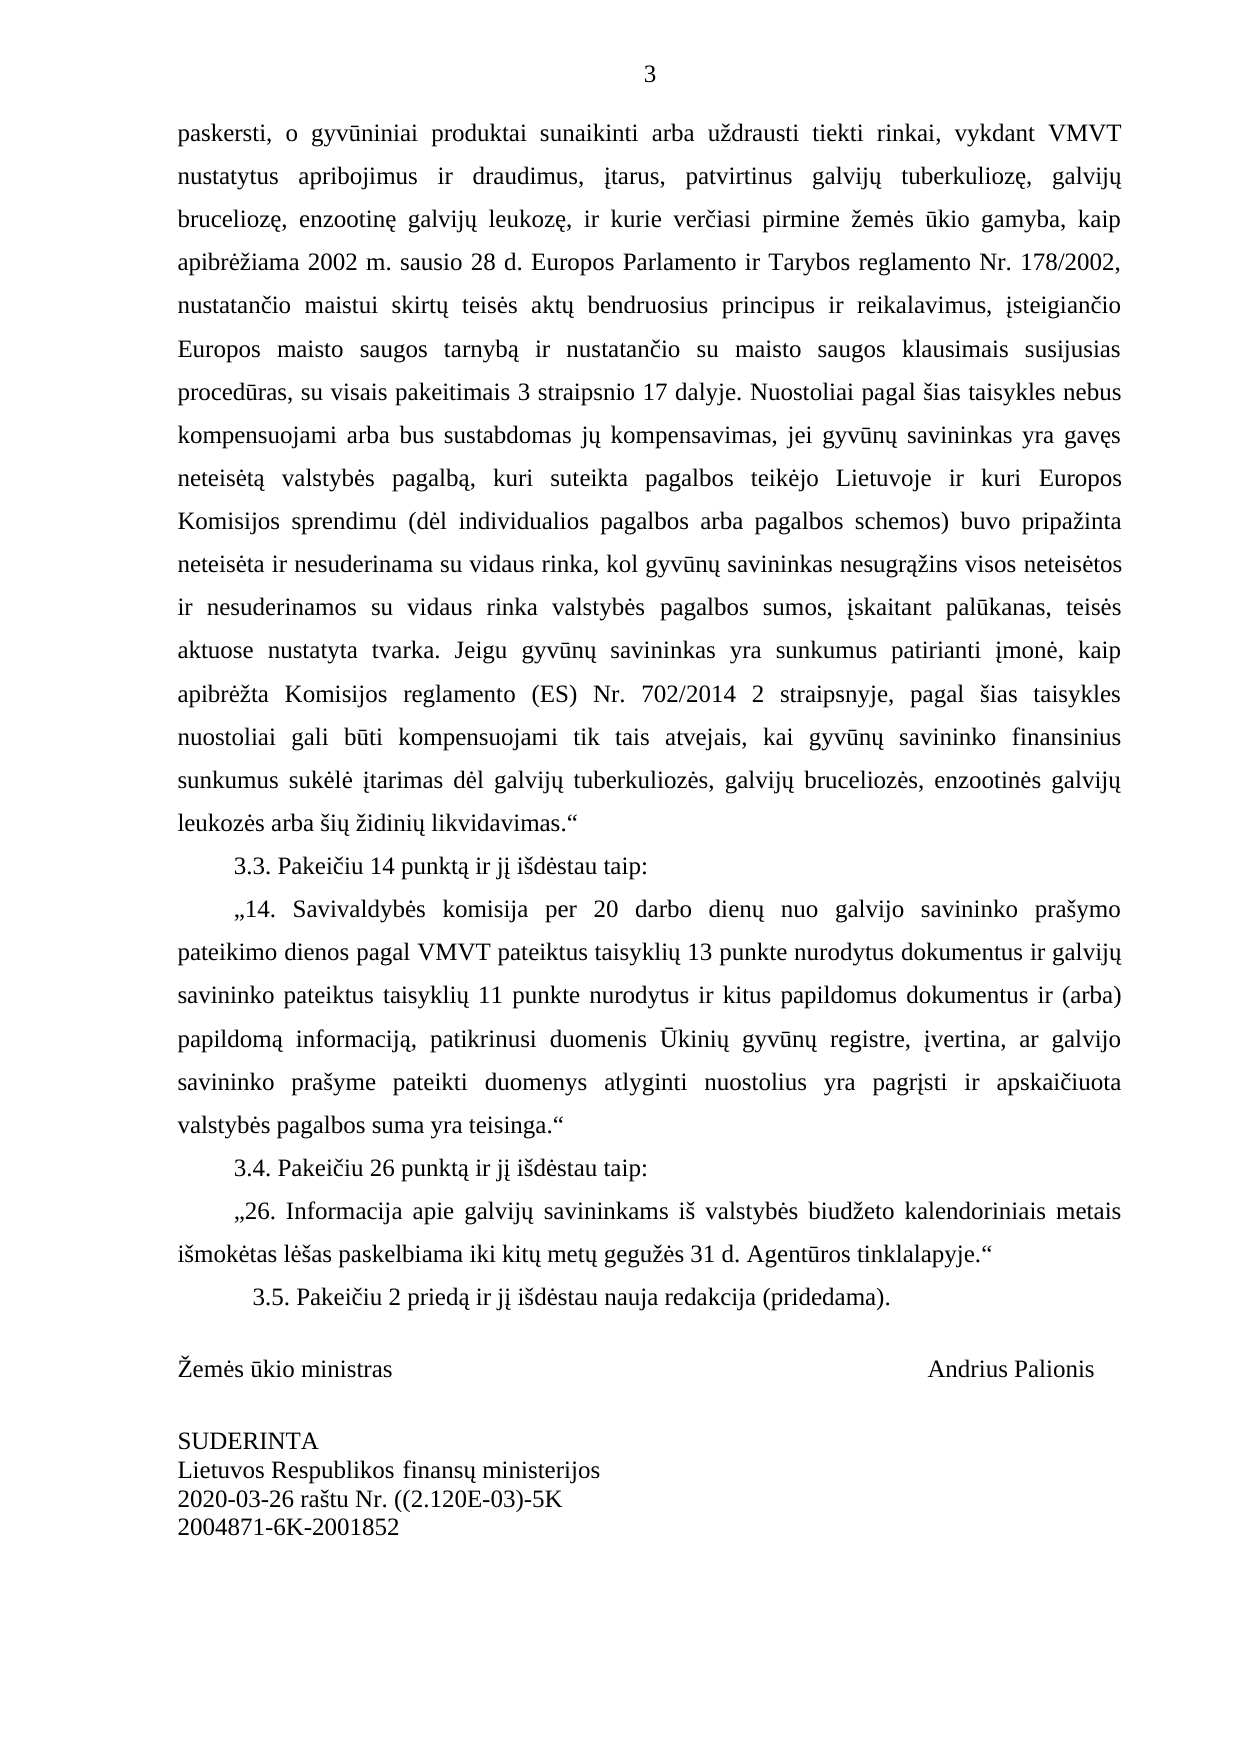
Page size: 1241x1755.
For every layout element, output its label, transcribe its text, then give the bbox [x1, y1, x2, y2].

text 2004871-6K-2001852 [177, 1512, 1122, 1541]
text Žemės ūkio ministras Andrius Palionis [177, 1354, 1122, 1383]
text Lietuvos Respublikos finansų ministerijos [177, 1455, 1122, 1484]
text „14. Savivaldybės komisija per 20 darbo dienų nuo galvijo savininko prašymo pateikimo dienos pagal VMVT pateiktus taisyklių 13 punkte nurodytus dokumentus ir galvijų savininko pateiktus taisyklių 11 punkte nurodytus ir kitus papildomus dokumentus ir (arba) papildomą informaciją, patikrinusi duomenis Ūkinių gyvūnų registre, įvertina, ar galvijo savininko prašyme pateikti duomenys atlyginti nuostolius yra pagrįsti ir apskaičiuota valstybės pagalbos suma yra teisinga.“ [177, 894, 1122, 1139]
text SUDERINTA [177, 1426, 1122, 1455]
text 3.3. Pakeičiu 14 punktą ir jį išdėstau taip: [177, 851, 1122, 880]
text 3.5. Pakeičiu 2 priedą ir jį išdėstau nauja redakcija (pridedama). [177, 1282, 1122, 1311]
text paskersti, o gyvūniniai produktai sunaikinti arba uždrausti tiekti rinkai, vykdant VMVT nustatytus apribojimus ir draudimus, įtarus, patvirtinus galvijų tuberkuliozę, galvijų bruceliozę, enzootinę galvijų leukozę, ir kurie verčiasi pirmine žemės ūkio gamyba, kaip apibrėžiama 2002 m. sausio 28 d. Europos Parlamento ir Tarybos reglamento Nr. 178/2002, nustatančio maistui skirtų teisės aktų bendruosius principus ir reikalavimus, įsteigiančio Europos maisto saugos tarnybą ir nustatančio su maisto saugos klausimais susijusias procedūras, su visais pakeitimais 3 straipsnio 17 dalyje. Nuostoliai pagal šias taisykles nebus kompensuojami arba bus sustabdomas jų kompensavimas, jei gyvūnų savininkas yra gavęs neteisėtą valstybės pagalbą, kuri suteikta pagalbos teikėjo Lietuvoje ir kuri Europos Komisijos sprendimu (dėl individualios pagalbos arba pagalbos schemos) buvo pripažinta neteisėta ir nesuderinama su vidaus rinka, kol gyvūnų savininkas nesugrąžins visos neteisėtos ir nesuderinamos su vidaus rinka valstybės pagalbos sumos, įskaitant palūkanas, teisės aktuose nustatyta tvarka. Jeigu gyvūnų savininkas yra sunkumus patirianti įmonė, kaip apibrėžta Komisijos reglamento (ES) Nr. 702/2014 2 straipsnyje, pagal šias taisykles nuostoliai gali būti kompensuojami tik tais atvejais, kai gyvūnų savininko finansinius sunkumus sukėlė įtarimas dėl galvijų tuberkuliozės, galvijų bruceliozės, enzootinės galvijų leukozės arba šių židinių likvidavimas.“ [177, 118, 1122, 837]
text „26. Informacija apie galvijų savininkams iš valstybės biudžeto kalendoriniais metais išmokėtas lėšas paskelbiama iki kitų metų gegužės 31 d. Agentūros tinklalapyje.“ [177, 1196, 1122, 1268]
text 3.4. Pakeičiu 26 punktą ir jį išdėstau taip: [177, 1153, 1122, 1182]
text 2020-03-26 raštu Nr. ((2.120E-03)-5K [177, 1484, 1122, 1512]
